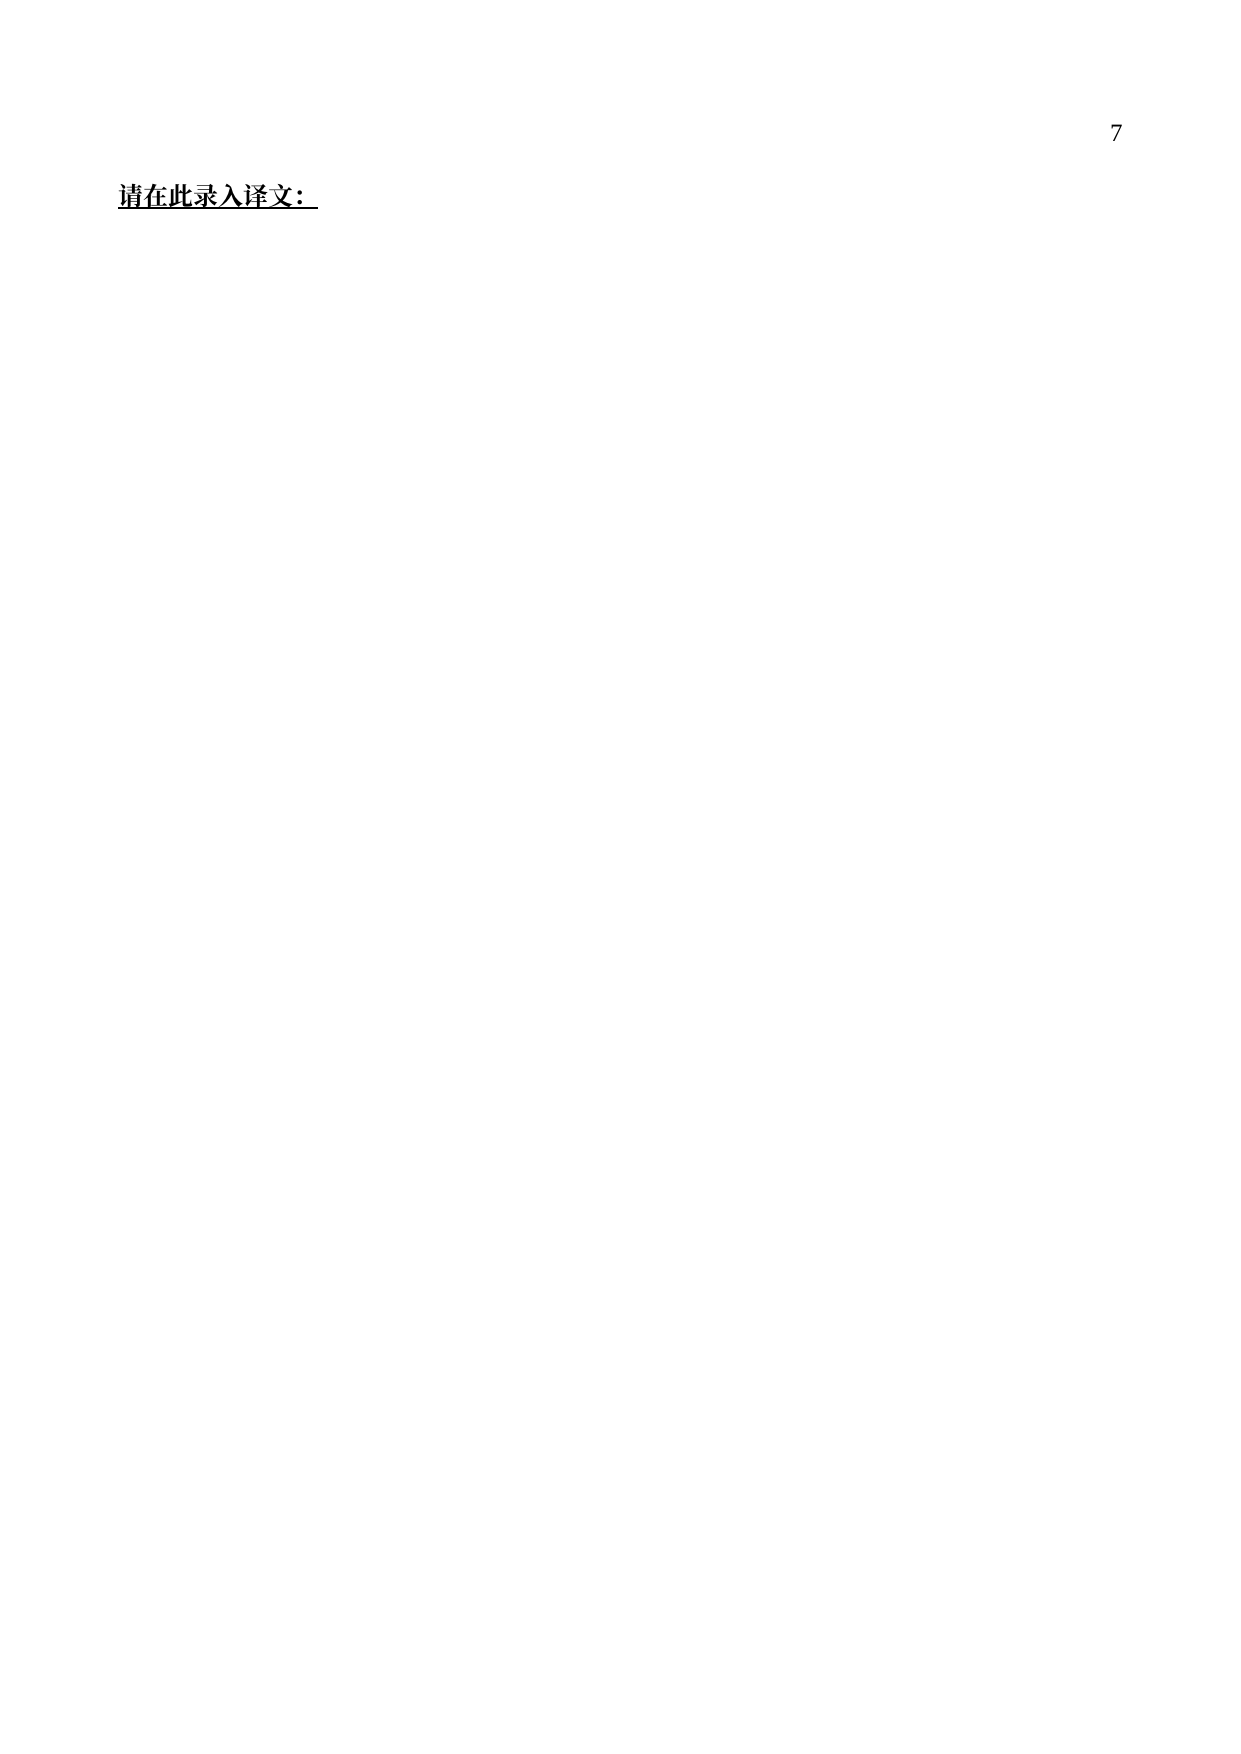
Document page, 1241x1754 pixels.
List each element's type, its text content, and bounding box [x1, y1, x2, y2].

text 请在此录入译文： [118, 176, 1122, 212]
